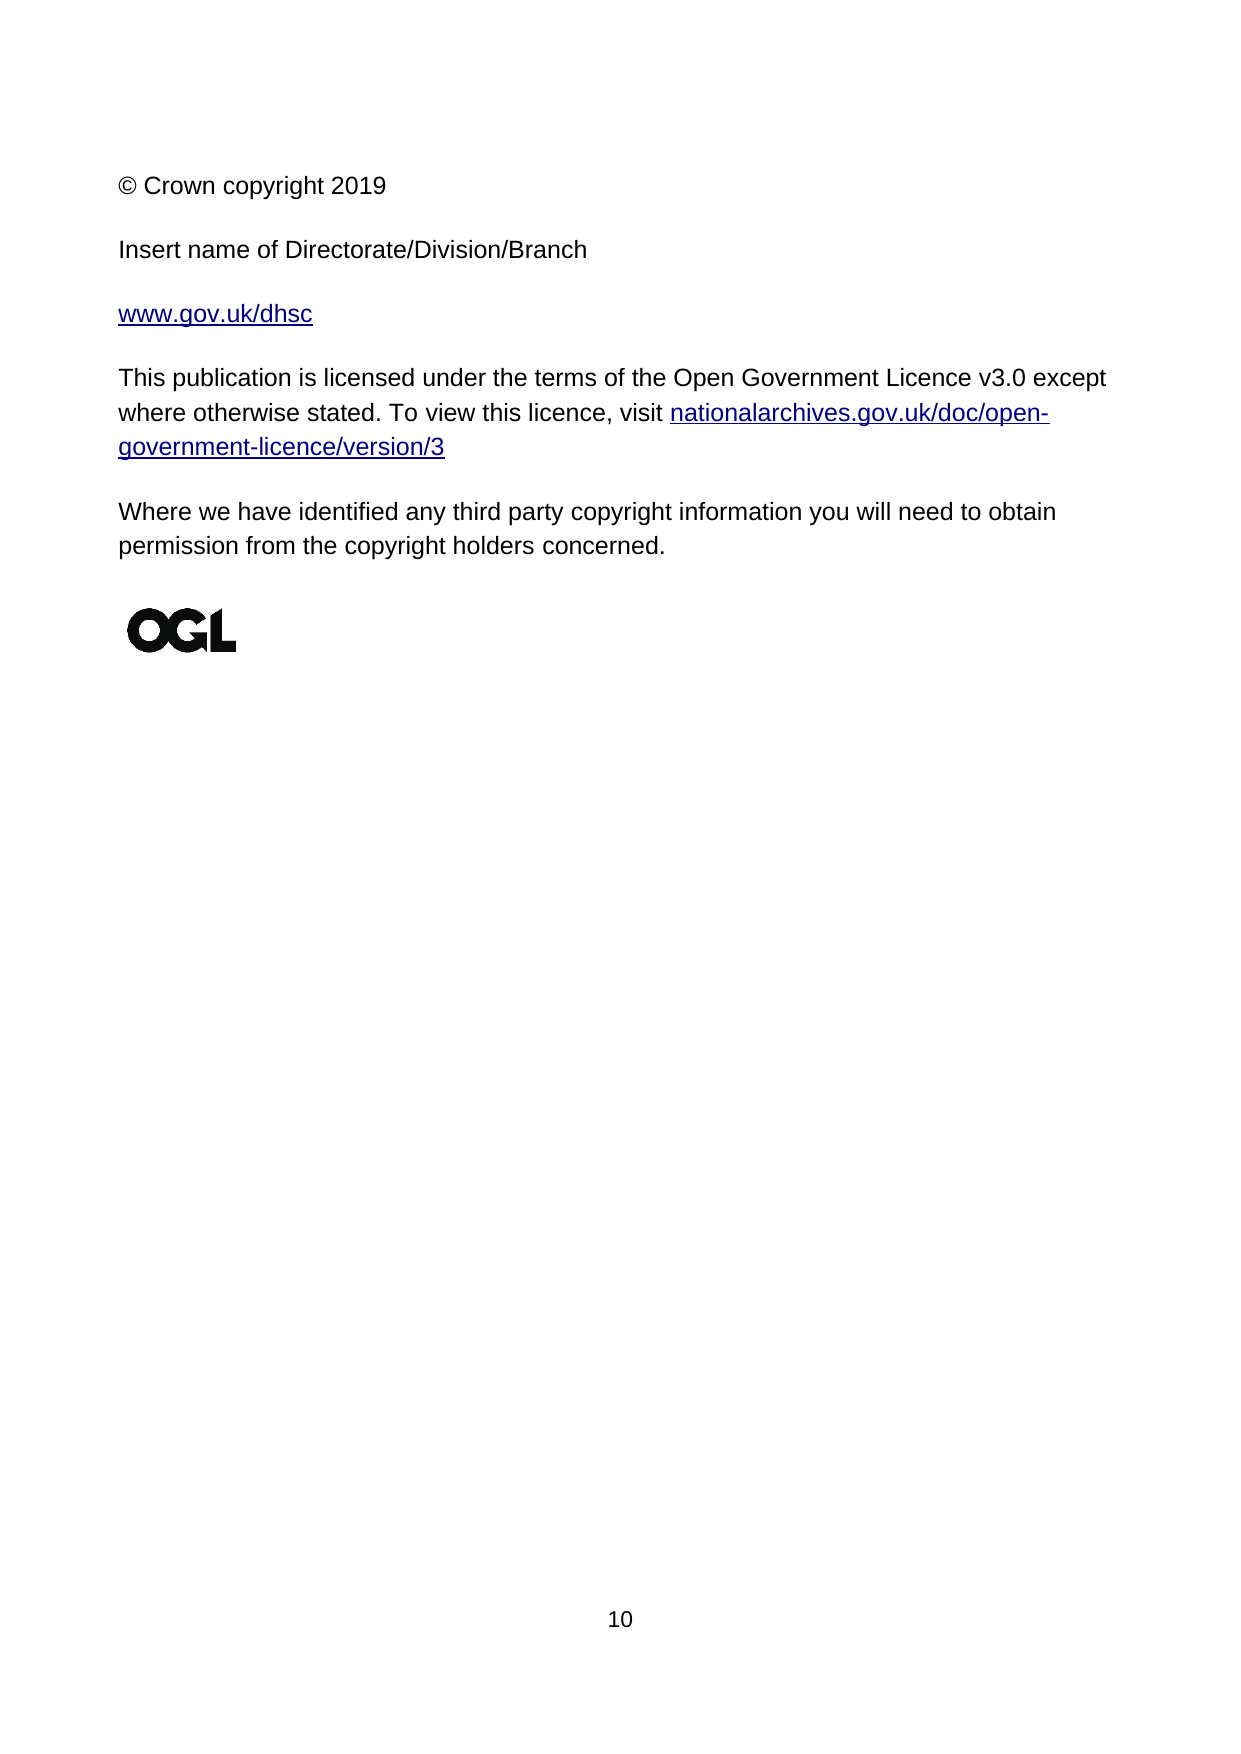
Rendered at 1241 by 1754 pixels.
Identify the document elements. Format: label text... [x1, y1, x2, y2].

text © Crown copyright 2019 [118, 171, 1122, 200]
text www.gov.uk/dhsc [118, 299, 1122, 328]
text Where we have identified any third party copyright information you will need to obtain permission from the copyright holders concerned. [118, 496, 1122, 560]
text This publication is licensed under the terms of the Open Government Licence v3.0 except where otherwise stated. To view this licence, visit nationalarchives.gov.uk/doc/open-government-licence/version/3 [118, 363, 1122, 461]
text Insert name of Directorate/Division/Branch [118, 235, 1122, 264]
